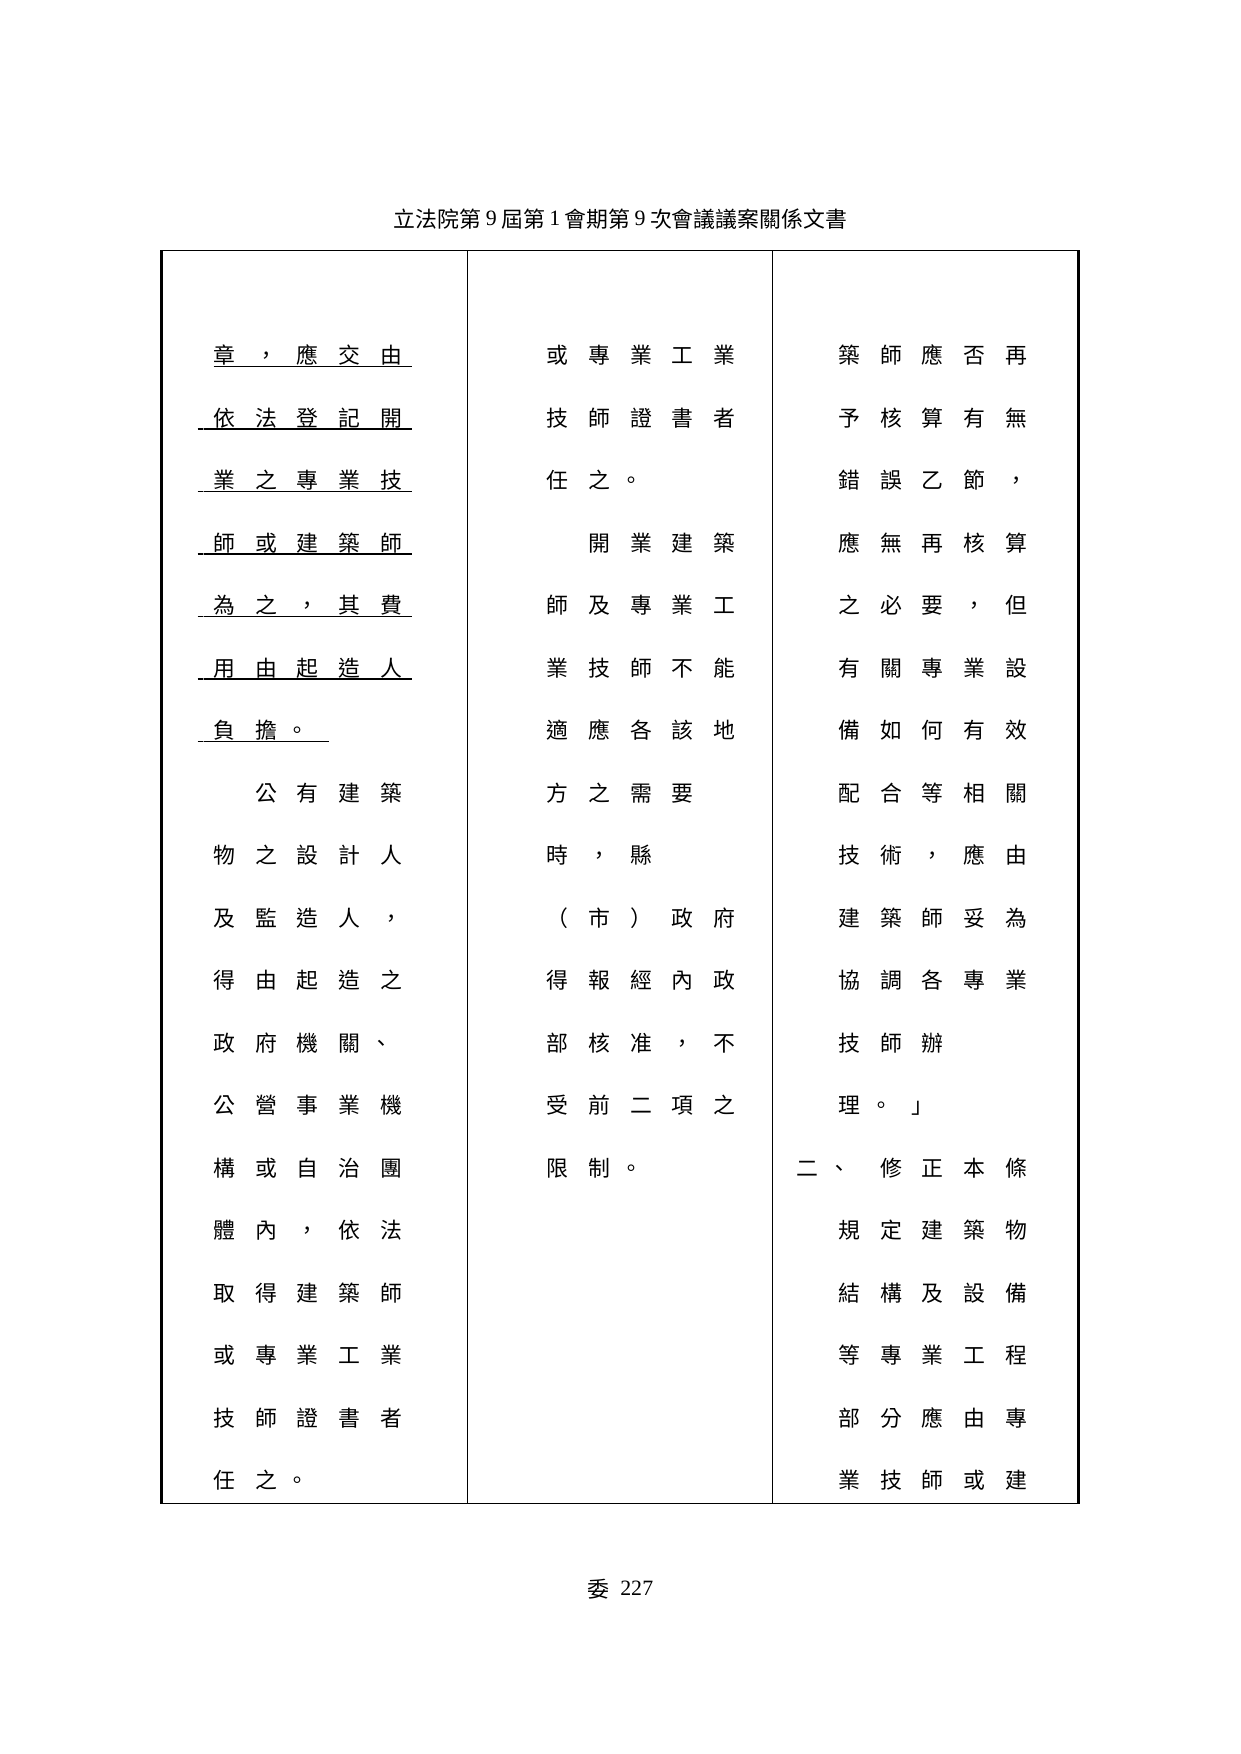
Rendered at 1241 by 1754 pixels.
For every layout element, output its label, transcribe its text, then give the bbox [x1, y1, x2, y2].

table_cell 築師應否再予核算有無錯誤乙節，應無再核算之必要，但有關專業設備如何有效配合等相關技術，應由建築師妥為協調各專業技師辦理。」 二、修正本條規定建築物結構及設備等專業工程部分應由專業技師或建 [773, 251, 1077, 1503]
table_cell 章，應交由依法登記開業之專業技師或建築師為之，其費用由起造人負擔。 公有建築物之設計人及監造人，得由起造之政府機關、公營事業機構或自治團體內，依法取得建築師或專業工業技師證書者任之。 [163, 251, 467, 1503]
table_cell 或專業工業技師證書者任之。 開業建築師及專業工業技師不能適應各該地方之需要時，縣（市）政府得報經內政部核准，不受前二項之限制。 [468, 251, 772, 1503]
